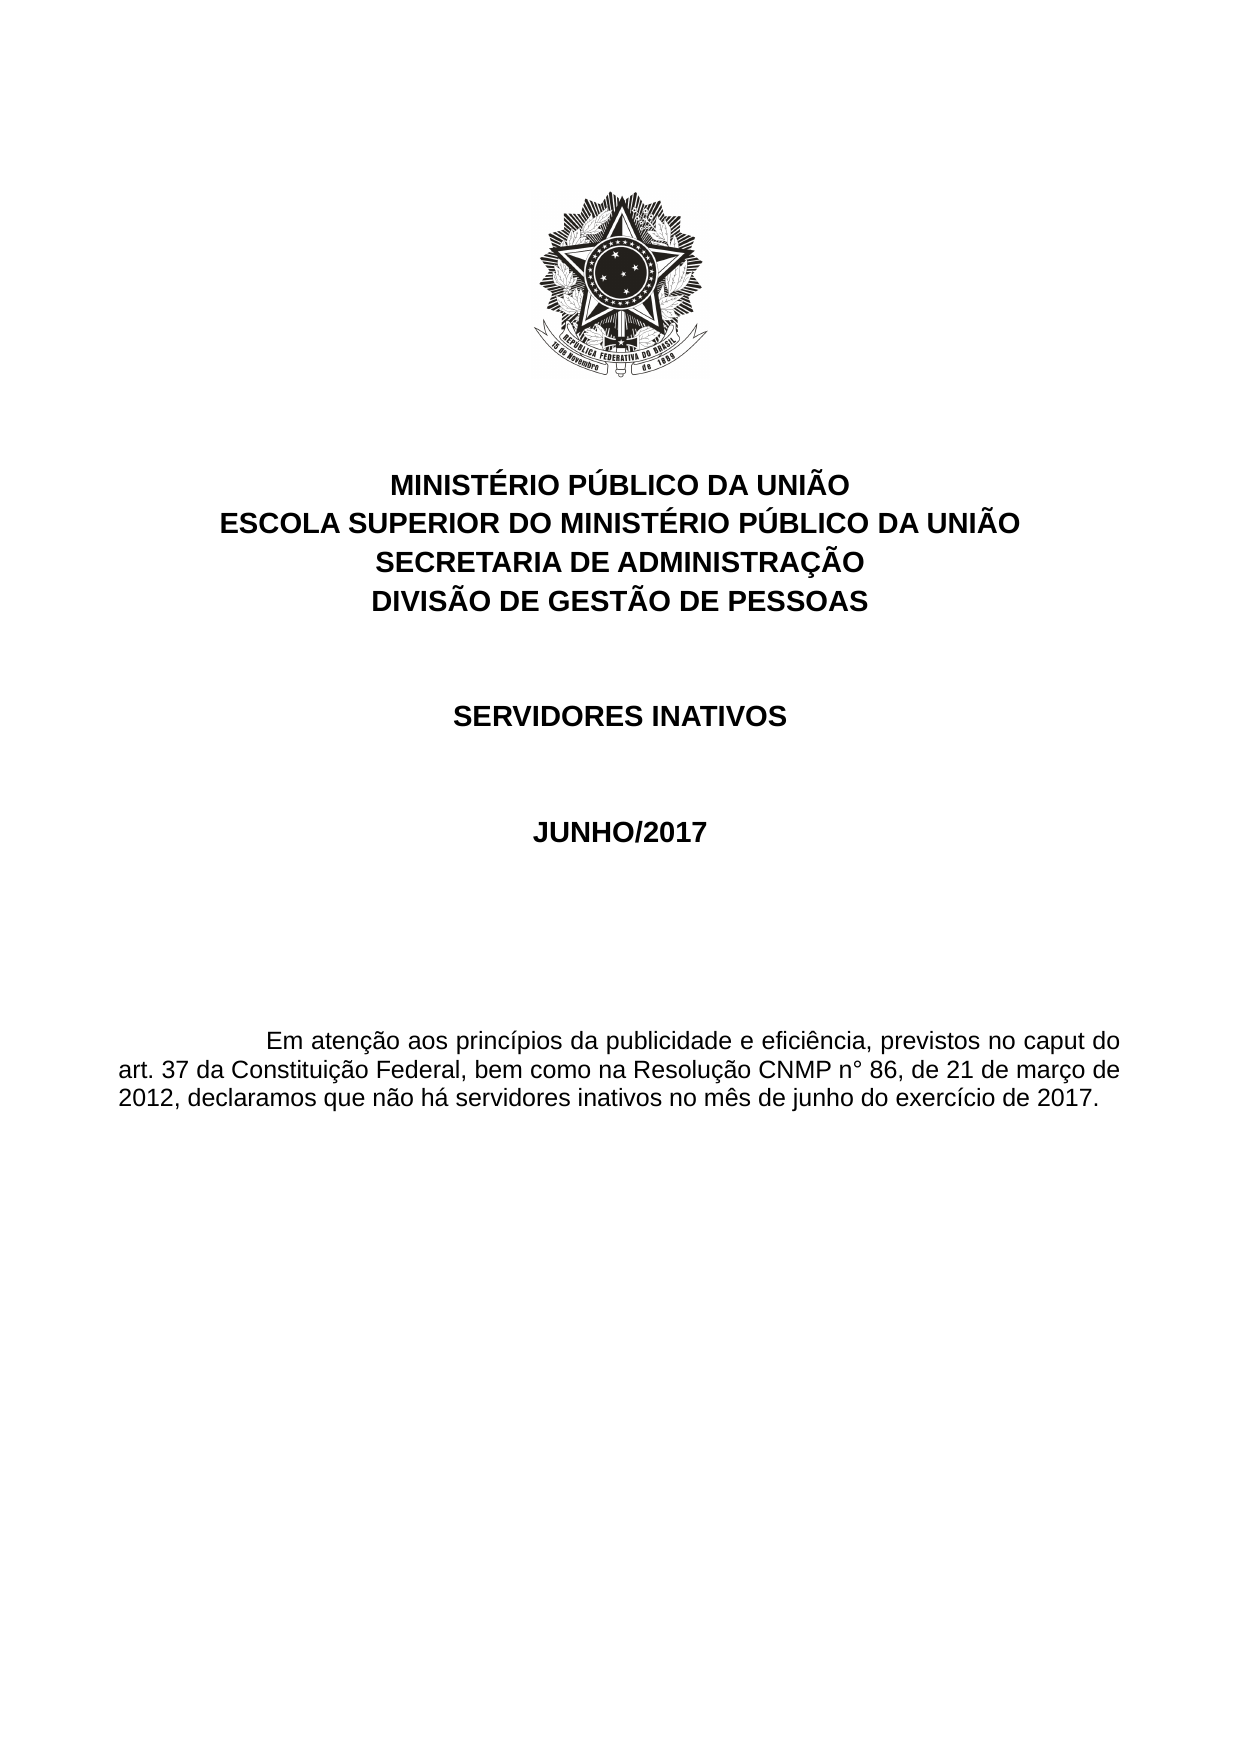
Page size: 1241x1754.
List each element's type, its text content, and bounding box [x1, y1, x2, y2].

text ESCOLA SUPERIOR DO MINISTÉRIO PÚBLICO DA UNIÃO [118, 506, 1122, 540]
text SERVIDORES INATIVOS [118, 699, 1122, 733]
text JUNHO/2017 [118, 815, 1122, 848]
picture [530, 190, 710, 379]
text MINISTÉRIO PÚBLICO DA UNIÃO [118, 468, 1122, 501]
text DIVISÃO DE GESTÃO DE PESSOAS [118, 583, 1122, 617]
text Em atenção aos princípios da publicidade e eficiência, previstos no caput do art. 37 da Constituição Federal, bem como na Resolução CNMP n° 86, de 21 de março de 2012, declaramos que não há servidores inativos no mês de junho do exercício de 2017. [118, 1026, 1122, 1112]
text SECRETARIA DE ADMINISTRAÇÃO [118, 545, 1122, 578]
